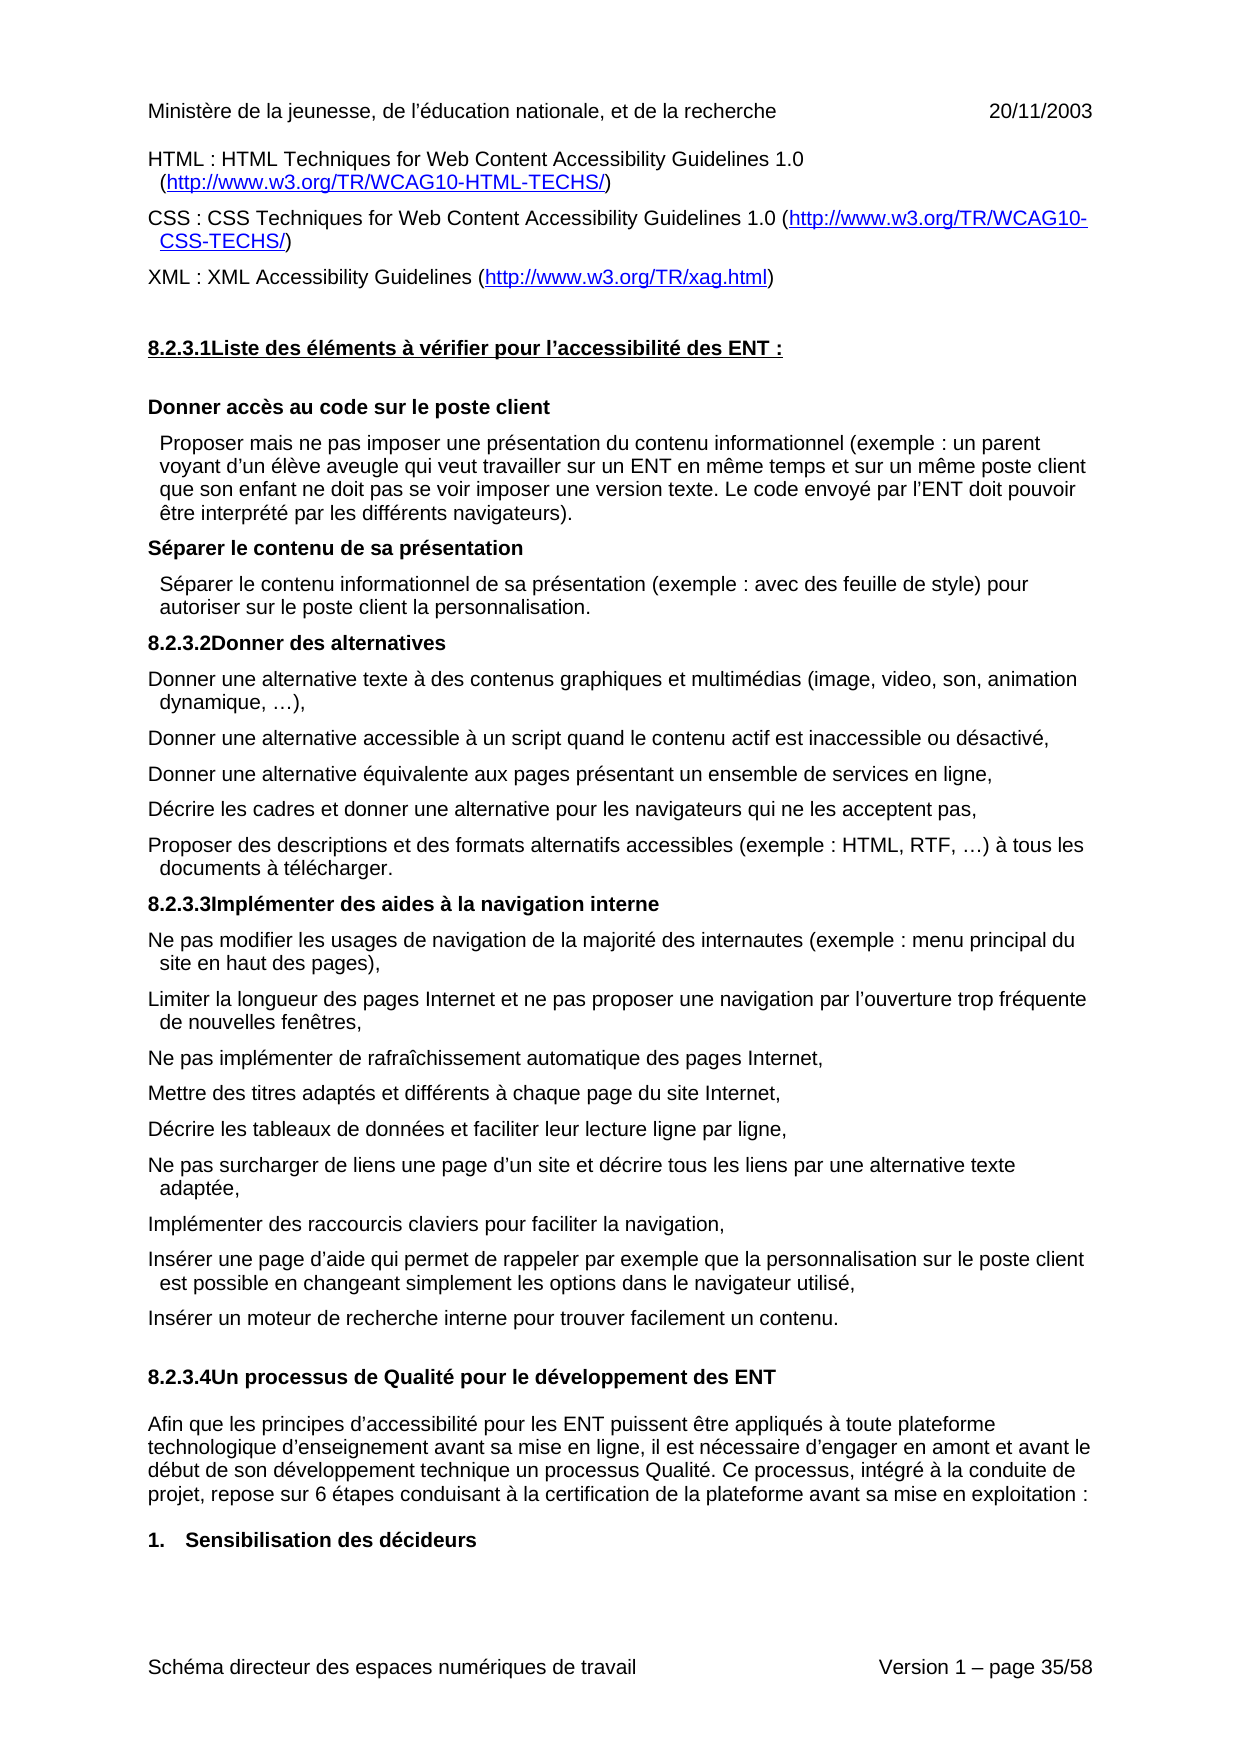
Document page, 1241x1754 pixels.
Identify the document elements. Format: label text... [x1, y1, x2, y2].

text Décrire les cadres et donner une alternative pour les navigateurs qui ne les acceptent pas, [148, 798, 1092, 821]
text Mettre des titres adaptés et différents à chaque page du site Internet, [148, 1082, 1092, 1105]
text Afin que les principes d’accessibilité pour les ENT puissent être appliqués à toute plateforme technologique d’enseignement avant sa mise en ligne, il est nécessaire d’engager en amont et avant le début de son développement technique un processus Qualité. Ce processus, intégré à la conduite de projet, repose sur 6 étapes conduisant à la certification de la plateforme avant sa mise en exploitation : [148, 1412, 1092, 1505]
text Séparer le contenu informationnel de sa présentation (exemple : avec des feuille de style) pour autoriser sur le poste client la personnalisation. [148, 573, 1092, 619]
text Donner une alternative accessible à un script quand le contenu actif est inaccessible ou désactivé, [148, 726, 1092, 750]
text Proposer des descriptions et des formats alternatifs accessibles (exemple : HTML, RTF, …) à tous les documents à télécharger. [148, 834, 1092, 880]
text Décrire les tableaux de données et faciliter leur lecture ligne par ligne, [148, 1118, 1092, 1141]
text Insérer une page d’aide qui permet de rappeler par exemple que la personnalisation sur le poste client est possible en changeant simplement les options dans le navigateur utilisé, [148, 1248, 1092, 1294]
text Proposer mais ne pas imposer une présentation du contenu informationnel (exemple : un parent voyant d’un élève aveugle qui veut travailler sur un ENT en même temps et sur un même poste client que son enfant ne doit pas se voir imposer une version texte. Le code envoyé par l’ENT doit pouvoir être interprété par les différents navigateurs). [148, 432, 1092, 524]
subtitle Un processus de Qualité pour le développement des ENT [148, 1366, 1092, 1389]
text Séparer le contenu de sa présentation [148, 537, 1092, 560]
text Insérer un moteur de recherche interne pour trouver facilement un contenu. [148, 1307, 1092, 1330]
text Limiter la longueur des pages Internet et ne pas proposer une navigation par l’ouverture trop fréquente de nouvelles fenêtres, [148, 987, 1092, 1034]
text Donner accès au code sur le poste client [148, 396, 1092, 419]
text Ne pas implémenter de rafraîchissement automatique des pages Internet, [148, 1046, 1092, 1069]
subtitle Implémenter des aides à la navigation interne [148, 893, 1092, 916]
text CSS : CSS Techniques for Web Content Accessibility Guidelines 1.0 (http://www.w3.org/TR/WCAG10-CSS-TECHS/) [148, 207, 1092, 253]
text Ne pas surcharger de liens une page d’un site et décrire tous les liens par une alternative texte adaptée, [148, 1153, 1092, 1200]
subtitle Donner des alternatives [148, 632, 1092, 655]
text Ne pas modifier les usages de navigation de la majorité des internautes (exemple : menu principal du site en haut des pages), [148, 928, 1092, 975]
text XML : XML Accessibility Guidelines (http://www.w3.org/TR/xag.html) [148, 266, 1092, 289]
text Donner une alternative texte à des contenus graphiques et multimédias (image, video, son, animation dynamique, …), [148, 667, 1092, 714]
list Sensibilisation des décideurs [148, 1529, 1092, 1552]
text HTML : HTML Techniques for Web Content Accessibility Guidelines 1.0 (http://www.w3.org/TR/WCAG10-HTML-TECHS/) [148, 148, 1092, 194]
text Donner une alternative équivalente aux pages présentant un ensemble de services en ligne, [148, 762, 1092, 785]
subtitle Liste des éléments à vérifier pour l’accessibilité des ENT : [148, 337, 1092, 360]
text Implémenter des raccourcis claviers pour faciliter la navigation, [148, 1212, 1092, 1236]
